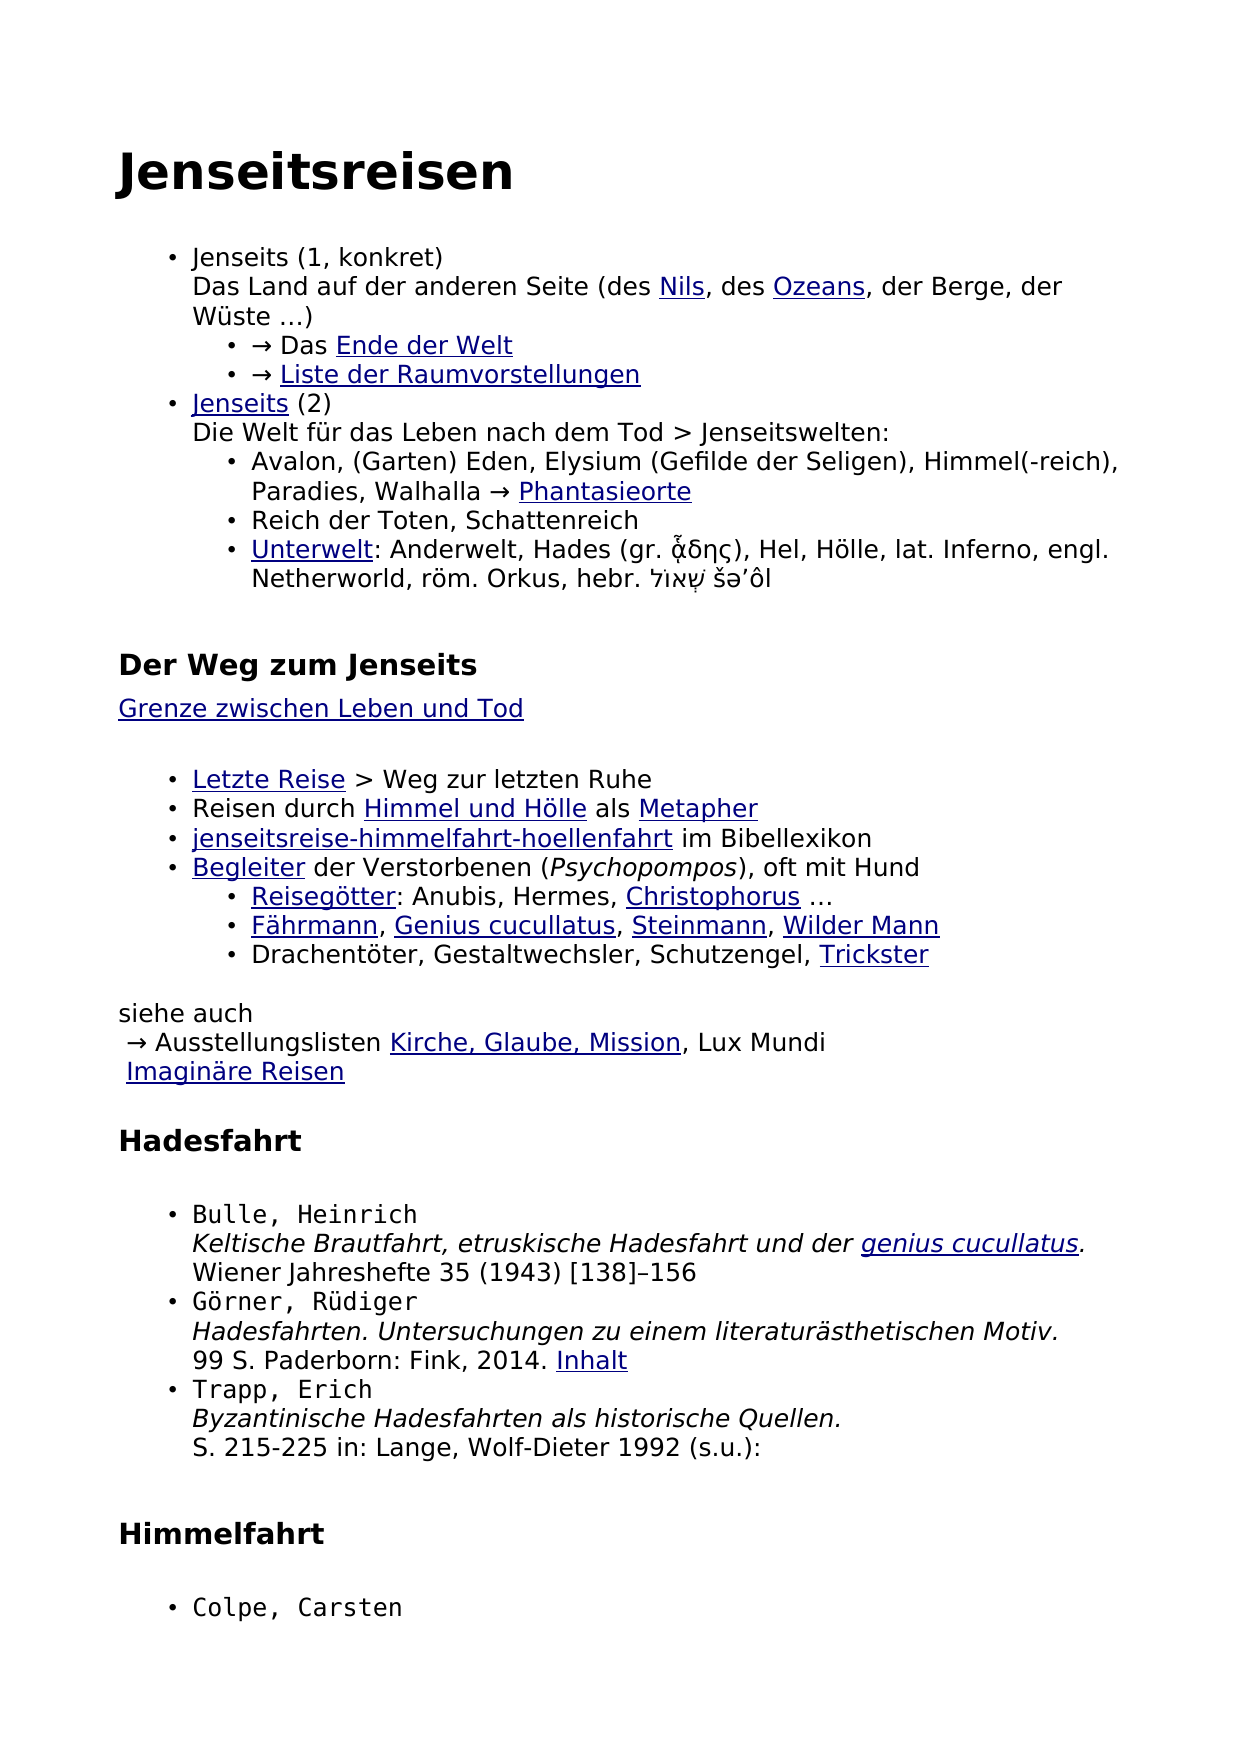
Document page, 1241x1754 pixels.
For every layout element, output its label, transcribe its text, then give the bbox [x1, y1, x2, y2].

list Görner, Rüdiger Hadesfahrten. Untersuchungen zu einem literaturästhetischen Motiv. 99 S. Paderborn: Fink, 2014. Inhalt [177, 1287, 1122, 1375]
list Drachentöter, Gestaltwechsler, Schutzengel, Trickster [236, 940, 1122, 969]
list Trapp, Erich Byzantinische Hadesfahrten als historische Quellen. S. 215-225 in: Lange, Wolf-Dieter 1992 (s.u.): [177, 1375, 1122, 1462]
subtitle Der Weg zum Jenseits [118, 648, 1122, 682]
subtitle Jenseitsreisen [118, 143, 1122, 201]
text siehe auch → Ausstellungslisten Kirche, Glaube, Mission, Lux Mundi Imaginäre Reisen [118, 999, 1122, 1087]
list jenseitsreise-himmelfahrt-hoellenfahrt im Bibellexikon [177, 824, 1122, 853]
list Reisegötter: Anubis, Hermes, Christophorus … [236, 882, 1122, 911]
list Colpe, Carsten [177, 1593, 1122, 1622]
list → Das Ende der Welt [236, 331, 1122, 360]
subtitle Himmelfahrt [118, 1517, 1122, 1551]
text Grenze zwischen Leben und Tod [118, 694, 1122, 723]
list Jenseits (1, konkret) Das Land auf der anderen Seite (des Nils, des Ozeans, der Berge, der Wüste …) [177, 243, 1122, 331]
list Begleiter der Verstorbenen (Psychopompos), oft mit Hund [177, 853, 1122, 882]
list Unterwelt: Anderwelt, Hades (gr. ᾇδης), Hel, Hölle, lat. Inferno, engl. Netherworld, röm. Orkus, hebr. שְׁאוֹל šə’ôl [236, 535, 1122, 593]
list Bulle, Heinrich Keltische Brautfahrt, etruskische Hadesfahrt und der genius cucullatus. Wiener Jahreshefte 35 (1943) [138]–156 [177, 1200, 1122, 1287]
list Reisen durch Himmel und Hölle als Metapher [177, 794, 1122, 824]
list Letzte Reise > Weg zur letzten Ruhe [177, 765, 1122, 794]
list Reich der Toten, Schattenreich [236, 506, 1122, 535]
list Avalon, (Garten) Eden, Elysium (Gefilde der Seligen), Himmel(-reich), Paradies, Walhalla → Phantasieorte [236, 447, 1122, 506]
list → Liste der Raumvorstellungen [236, 360, 1122, 389]
list Jenseits (2) Die Welt für das Leben nach dem Tod > Jenseitswelten: [177, 389, 1122, 447]
subtitle Hadesfahrt [118, 1124, 1122, 1158]
list Fährmann, Genius cucullatus, Steinmann, Wilder Mann [236, 911, 1122, 940]
